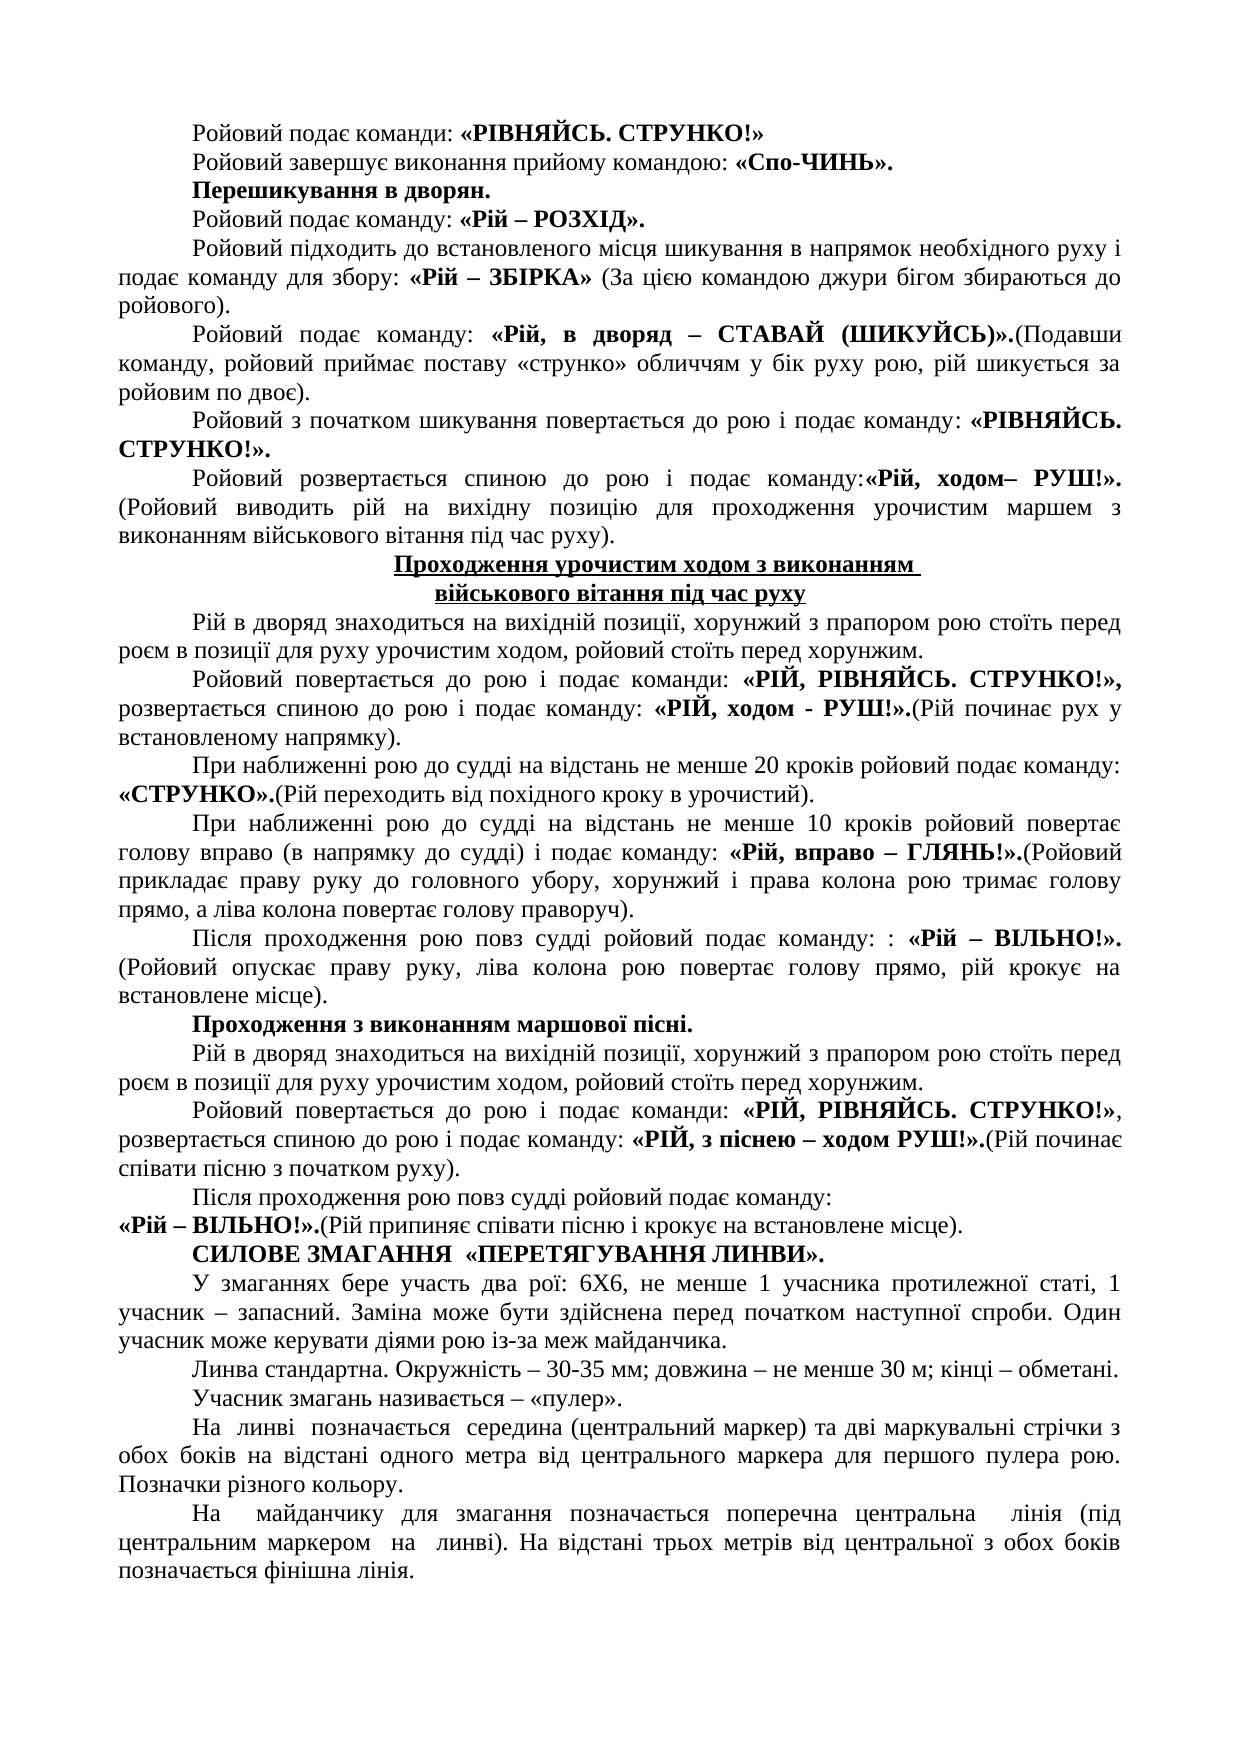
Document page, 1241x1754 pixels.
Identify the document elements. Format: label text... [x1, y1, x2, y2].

text Ройовий з початком шикування повертається до рою і подає команду: «РІВНЯЙСЬ. СТРУНКО!». [118, 406, 1122, 463]
text На линві позначається середина (центральний маркер) та дві маркувальні стрічки з обох боків на відстані одного метра від центрального маркера для першого пулера рою. Позначки різного кольору. [118, 1412, 1122, 1498]
text Линва стандартна. Окружність – 30-35 мм; довжина – не менше 30 м; кінці – обметані. [118, 1354, 1122, 1383]
text «Рій – ВІЛЬНО!».(Рій припиняє співати пісню і крокує на встановлене місце). [118, 1211, 1122, 1239]
text Ройовий повертається до рою і подає команди: «РІЙ, РІВНЯЙСЬ. СТРУНКО!», розвертається спиною до рою і подає команду: «РІЙ, ходом - РУШ!».(Рій починає рух у встановленому напрямку). [118, 664, 1122, 751]
text Після проходження рою повз судді ройовий подає команду: : «Рій – ВІЛЬНО!».(Ройовий опускає праву руку, ліва колона рою повертає голову прямо, рій крокує на встановлене місце). [118, 923, 1122, 1009]
text Ройовий розвертається спиною до рою і подає команду:«Рій, ходом– РУШ!».(Ройовий виводить рій на вихідну позицію для проходження урочистим маршем з виконанням військового вітання під час руху). [118, 463, 1122, 549]
text Рій в дворяд знаходиться на вихідній позиції, хорунжий з прапором рою стоїть перед роєм в позиції для руху урочистим ходом, ройовий стоїть перед хорунжим. [118, 1038, 1122, 1096]
text Рій в дворяд знаходиться на вихідній позиції, хорунжий з прапором рою стоїть перед роєм в позиції для руху урочистим ходом, ройовий стоїть перед хорунжим. [118, 607, 1122, 664]
text Ройовий подає команду: «Рій, в дворяд – СТАВАЙ (ШИКУЙСЬ)».(Подавши команду, ройовий приймає поставу «струнко» обличчям у бік руху рою, рій шикується за ройовим по двоє). [118, 319, 1122, 406]
text Перешикування в дворян. [118, 176, 1122, 204]
text Проходження з виконанням маршової пісні. [118, 1009, 1122, 1038]
text Ройовий подає команду: «Рій – РОЗХІД». [118, 204, 1122, 233]
text При наближенні рою до судді на відстань не менше 10 кроків ройовий повертає голову вправо (в напрямку до судді) і подає команду: «Рій, вправо – ГЛЯНЬ!».(Ройовий прикладає праву руку до головного убору, хорунжий і права колона рою тримає голову прямо, а ліва колона повертає голову праворуч). [118, 808, 1122, 923]
text Учасник змагань називається – «пулер». [118, 1383, 1122, 1412]
text Ройовий завершує виконання прийому командою: «Спо-ЧИНЬ». [118, 147, 1122, 176]
text Ройовий підходить до встановленого місця шикування в напрямок необхідного руху і подає команду для збору: «Рій – ЗБІРКА» (За цією командою джури бігом збираються до ройового). [118, 233, 1122, 319]
text Ройовий повертається до рою і подає команди: «РІЙ, РІВНЯЙСЬ. СТРУНКО!», розвертається спиною до рою і подає команду: «РІЙ, з піснею – ходом РУШ!».(Рій починає співати пісню з початком руху). [118, 1096, 1122, 1182]
text Проходження урочистим ходом з виконанням військового вітання під час руху [118, 549, 1122, 607]
text Після проходження рою повз судді ройовий подає команду: [118, 1182, 1122, 1211]
text У змаганнях бере участь два рої: 6Х6, не менше 1 учасника протилежної статі, 1 учасник – запасний. Заміна може бути здійснена перед початком наступної спроби. Один учасник може керувати діями рою із-за меж майданчика. [118, 1268, 1122, 1354]
text На майданчику для змагання позначається поперечна центральна лінія (під центральним маркером на линві). На відстані трьох метрів від центральної з обох боків позначається фінішна лінія. [118, 1498, 1122, 1584]
text При наближенні рою до судді на відстань не менше 20 кроків ройовий подає команду: «СТРУНКО».(Рій переходить від похідного кроку в урочистий). [118, 751, 1122, 808]
text СИЛОВЕ ЗМАГАННЯ «ПЕРЕТЯГУВАННЯ ЛИНВИ». [118, 1239, 1122, 1268]
text Ройовий подає команди: «РІВНЯЙСЬ. СТРУНКО!» [118, 118, 1122, 147]
